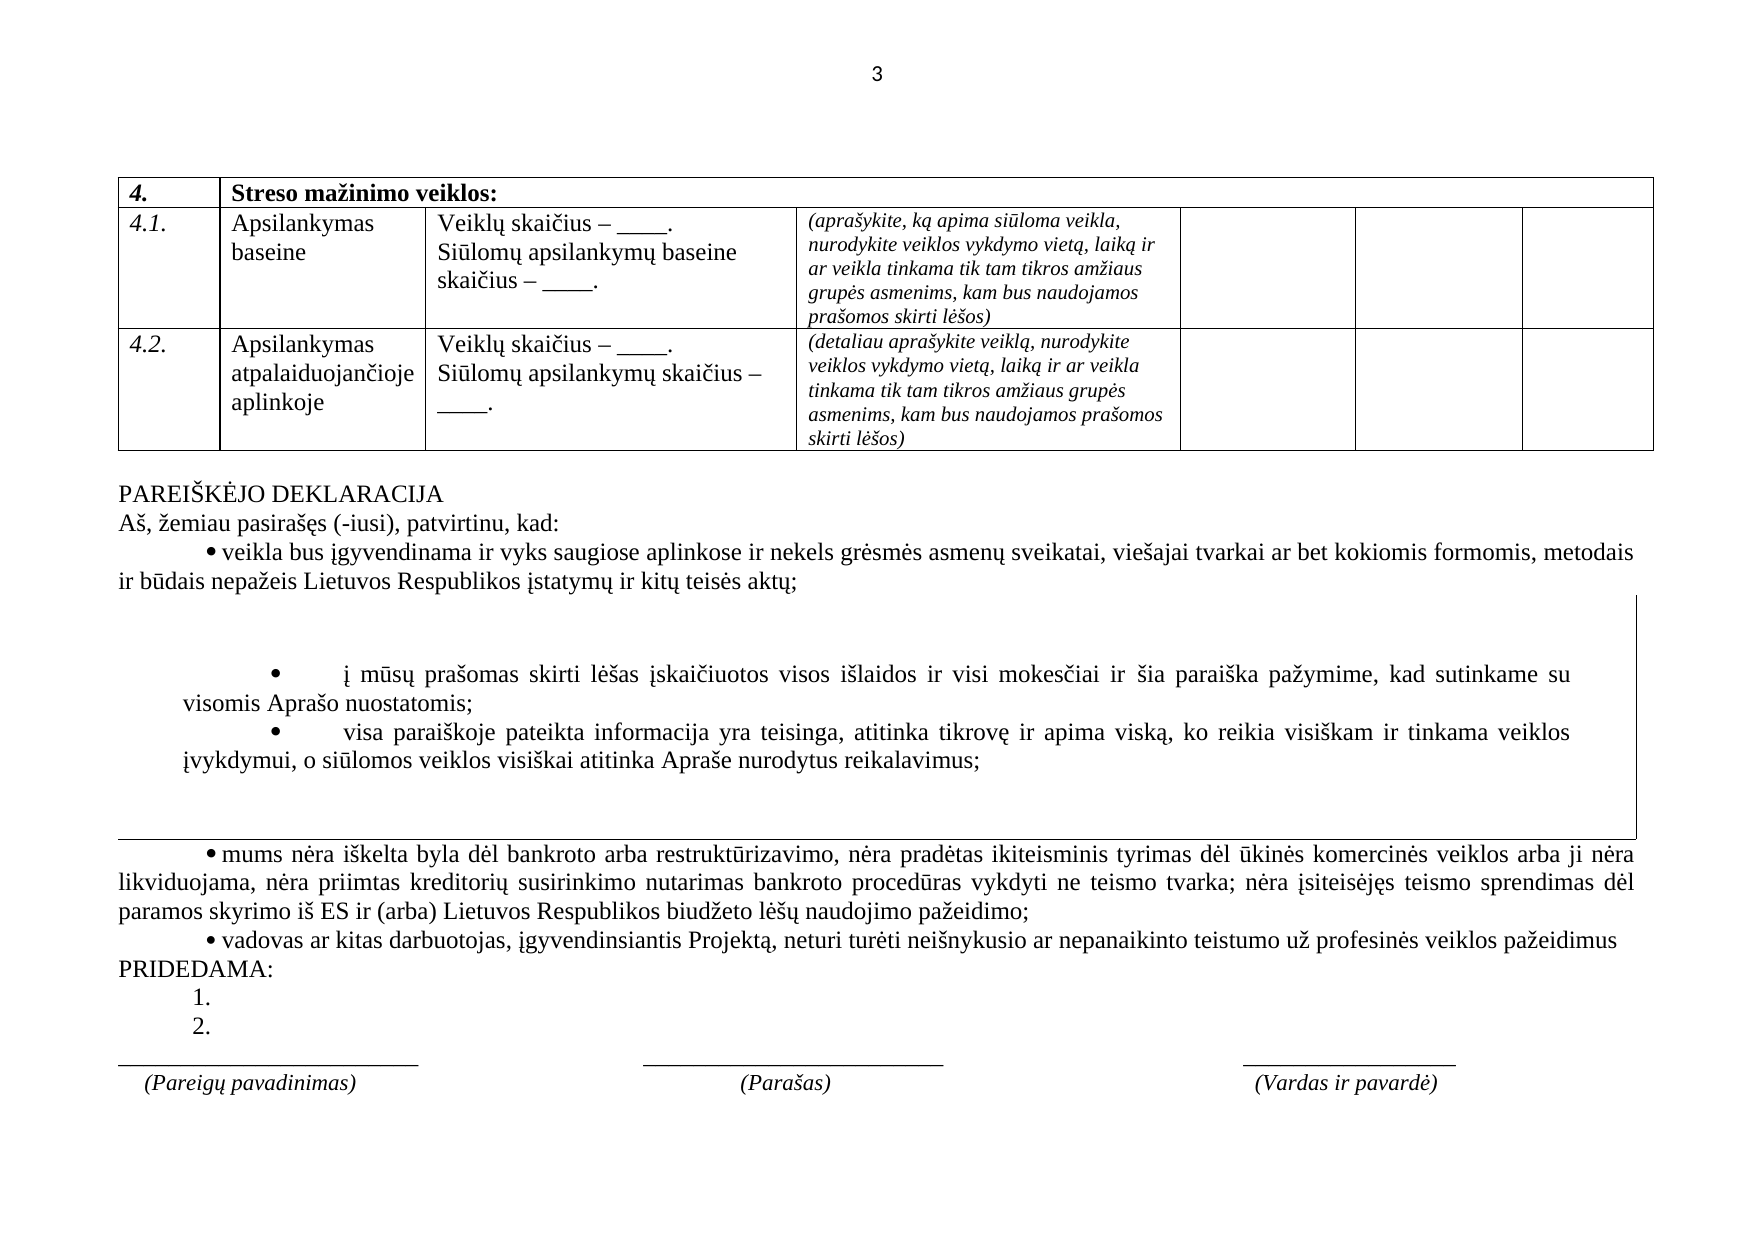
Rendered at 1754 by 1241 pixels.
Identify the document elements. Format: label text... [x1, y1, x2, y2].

table_cell [1181, 329, 1355, 450]
text (Pareigų pavadinimas) (Parašas) (Vardas ir pavardė) [118, 1069, 1636, 1095]
text 1. [192, 982, 1636, 1011]
text  į mūsų prašomas skirti lėšas įskaičiuotos visos išlaidos ir visi mokesčiai ir šia paraiška pažymime, kad sutinkame su visomis Aprašo nuostatomis; [118, 594, 1636, 717]
text 2. [192, 1011, 1636, 1040]
table_cell [1356, 208, 1522, 328]
table_cell (detaliau aprašykite veiklą, nurodykite veiklos vykdymo vietą, laiką ir ar veikla tinkama tik tam tikros amžiaus grupės asmenims, kam bus naudojamos prašomos skirti lėšos) [797, 329, 1180, 450]
text PAREIŠKĖJO DEKLARACIJA [118, 479, 1636, 508]
text  mums nėra iškelta byla dėl bankroto arba restruktūrizavimo, nėra pradėtas ikiteisminis tyrimas dėl ūkinės komercinės veiklos arba ji nėra likviduojama, nėra priimtas kreditorių susirinkimo nutarimas bankroto procedūras vykdyti ne teismo tvarka; nėra įsiteisėjęs teismo sprendimas dėl paramos skyrimo iš ES ir (arba) Lietuvos Respublikos biudžeto lėšų naudojimo pažeidimo; [118, 839, 1636, 925]
table_cell Veiklų skaičius – ____. Siūlomų apsilankymų baseine skaičius – ____. [426, 208, 796, 328]
table_cell [1181, 208, 1355, 328]
table_cell 4.1. [119, 208, 219, 328]
text  vadovas ar kitas darbuotojas, įgyvendinsiantis Projektą, neturi turėti neišnykusio ar nepanaikinto teistumo už profesinės veiklos pažeidimus [118, 925, 1636, 954]
table_cell (aprašykite, ką apima siūloma veikla, nurodykite veiklos vykdymo vietą, laiką ir ar veikla tinkama tik tam tikros amžiaus grupės asmenims, kam bus naudojamos prašomos skirti lėšos) [797, 208, 1180, 328]
table_cell [1523, 329, 1653, 450]
table_cell [1356, 329, 1522, 450]
table_cell Apsilankymas atpalaiduojančioje aplinkoje [221, 329, 425, 450]
table_cell [1523, 208, 1653, 328]
text ________________________ ________________________ _________________ [118, 1040, 1636, 1069]
table_cell Streso mažinimo veiklos: [221, 178, 1653, 207]
text  visa paraiškoje pateikta informacija yra teisinga, atitinka tikrovę ir apima viską, ko reikia visiškam ir tinkama veiklos įvykdymui, o siūlomos veiklos visiškai atitinka Apraše nurodytus reikalavimus; [118, 717, 1636, 839]
text PRIDEDAMA: [118, 954, 1636, 982]
table_cell Apsilankymas baseine [221, 208, 425, 328]
table_cell 4.2. [119, 329, 219, 450]
text Aš, žemiau pasirašęs (-iusi), patvirtinu, kad: [118, 508, 1636, 537]
table_cell 4. [119, 178, 219, 207]
table_cell Veiklų skaičius – ____. Siūlomų apsilankymų skaičius – ____. [426, 329, 796, 450]
text  veikla bus įgyvendinama ir vyks saugiose aplinkose ir nekels grėsmės asmenų sveikatai, viešajai tvarkai ar bet kokiomis formomis, metodais ir būdais nepažeis Lietuvos Respublikos įstatymų ir kitų teisės aktų; [118, 537, 1636, 594]
